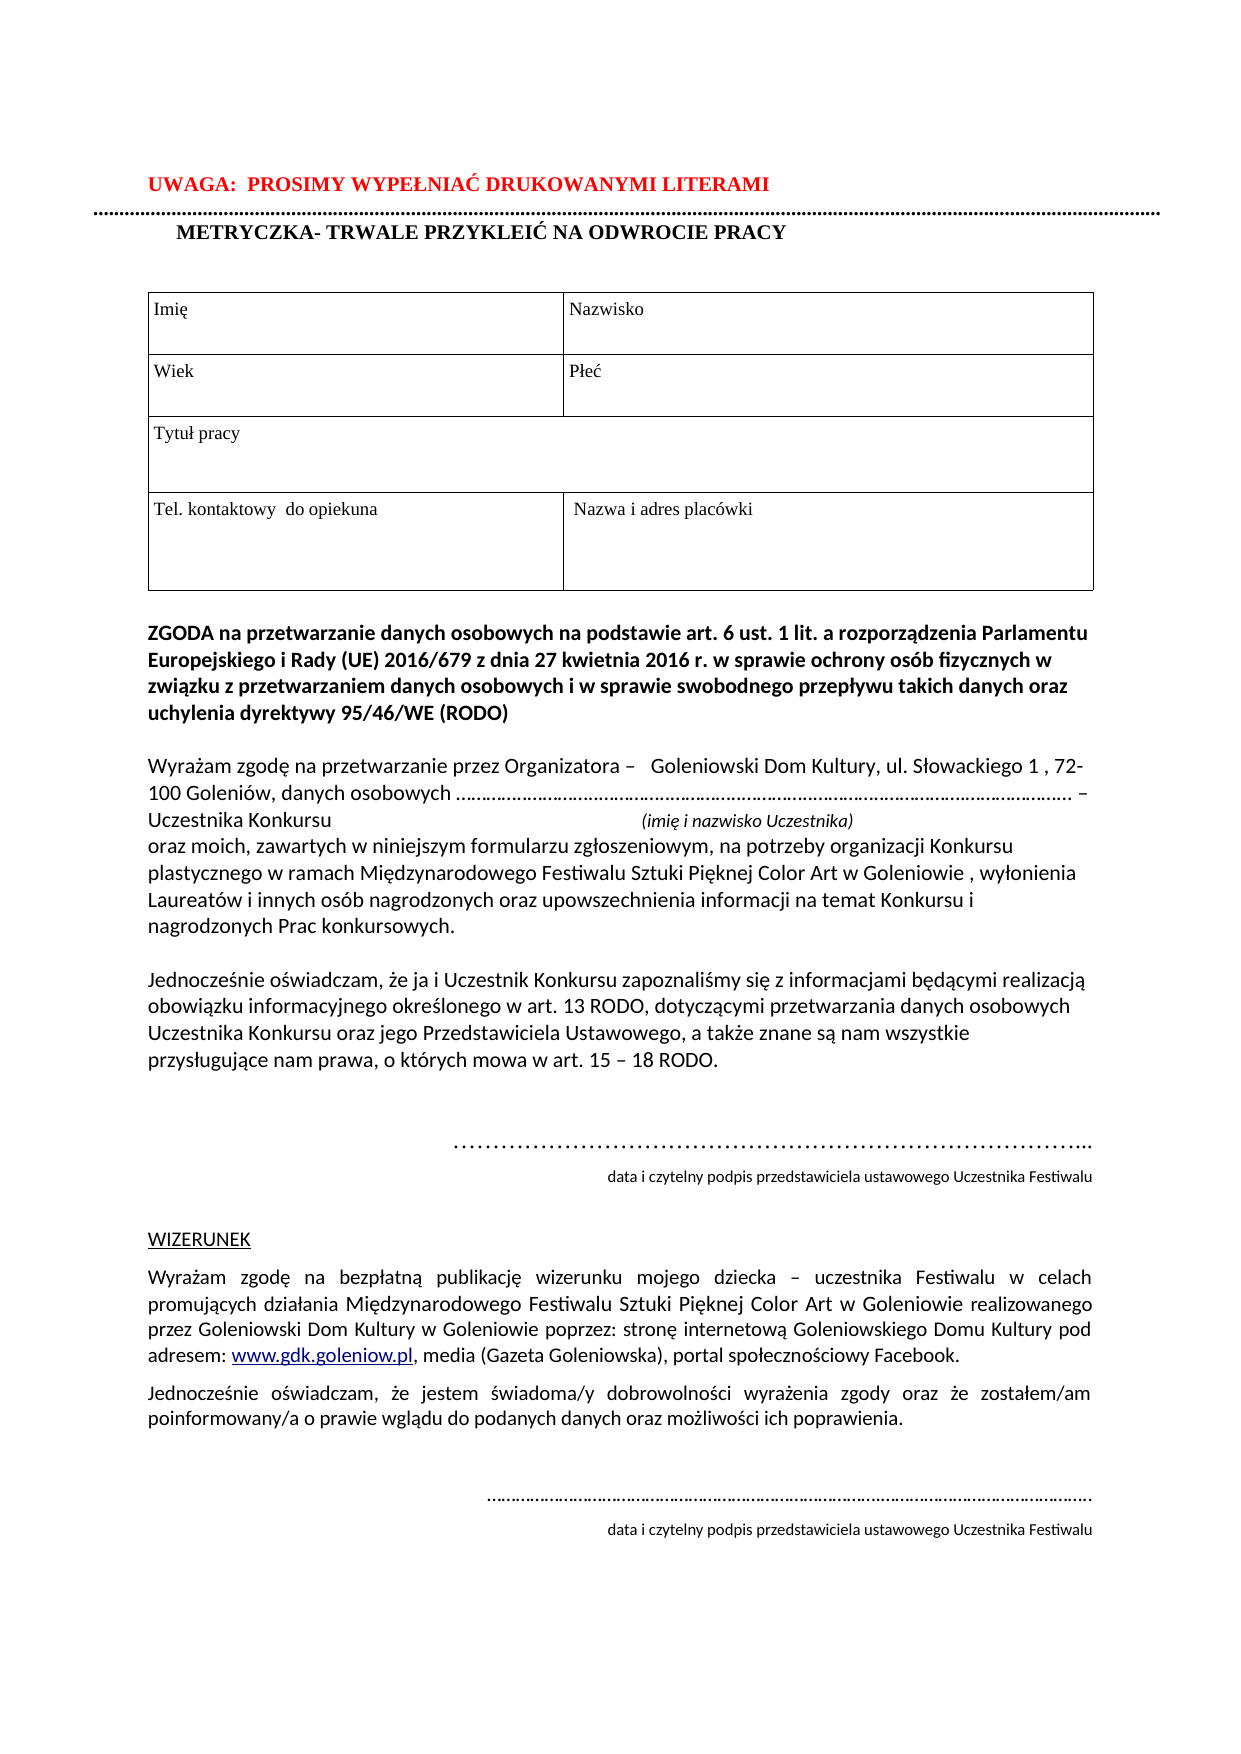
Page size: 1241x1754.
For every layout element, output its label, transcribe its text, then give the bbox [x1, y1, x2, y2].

text ……………………………………………………………………….…………………………………….. [148, 1481, 1093, 1506]
text ZGODA na przetwarzanie danych osobowych na podstawie art. 6 ust. 1 lit. a rozporządzenia Parlamentu Europejskiego i Rady (UE) 2016/679 z dnia 27 kwietnia 2016 r. w sprawie ochrony osób fizycznych w związku z przetwarzaniem danych osobowych i w sprawie swobodnego przepływu takich danych oraz uchylenia dyrektywy 95/46/WE (RODO) [148, 619, 1093, 726]
text Jednocześnie oświadczam, że ja i Uczestnik Konkursu zapoznaliśmy się z informacjami będącymi realizacją obowiązku informacyjnego określonego w art. 13 RODO, dotyczącymi przetwarzania danych osobowych Uczestnika Konkursu oraz jego Przedstawiciela Ustawowego, a także znane są nam wszystkie przysługujące nam prawa, o których mowa w art. 15 – 18 RODO. [148, 966, 1093, 1072]
text data i czytelny podpis przedstawiciela ustawowego Uczestnika Festiwalu [148, 1519, 1093, 1539]
text oraz moich, zawartych w niniejszym formularzu zgłoszeniowym, na potrzeby organizacji Konkursu plastycznego w ramach Międzynarodowego Festiwalu Sztuki Pięknej Color Art w Goleniowie , wyłonienia Laureatów i innych osób nagrodzonych oraz upowszechnienia informacji na temat Konkursu i nagrodzonych Prac konkursowych. [148, 832, 1093, 939]
table_cell Tytuł pracy [149, 417, 1093, 492]
table_cell Płeć [564, 355, 1093, 416]
text ……………………………………………………………………... [148, 1126, 1093, 1153]
text Wyrażam zgodę na bezpłatną publikację wizerunku mojego dziecka – uczestnika Festiwalu w celach promujących działania Międzynarodowego Festiwalu Sztuki Pięknej Color Art w Goleniowie realizowanego przez Goleniowski Dom Kultury w Goleniowie poprzez: stronę internetową Goleniowskiego Domu Kultury pod adresem: www.gdk.goleniow.pl, media (Gazeta Goleniowska), portal społecznościowy Facebook. [148, 1264, 1093, 1367]
table_cell Nazwa i adres placówki [564, 493, 1093, 590]
text Jednocześnie oświadczam, że jestem świadoma/y dobrowolności wyrażenia zgody oraz że zostałem/am poinformowany/a o prawie wglądu do podanych danych oraz możliwości ich poprawienia. [148, 1380, 1093, 1431]
text METRYCZKA- TRWALE PRZYKLEIĆ NA ODWROCIE PRACY [93, 220, 1199, 244]
table_cell Wiek [149, 355, 563, 416]
text WIZERUNEK [148, 1226, 1093, 1252]
table_header Imię [149, 293, 563, 354]
text ............................................................................................................................................................................................................. [93, 196, 1199, 220]
table_header Nazwisko [564, 293, 1093, 354]
table_cell Tel. kontaktowy do opiekuna [149, 493, 563, 590]
text UWAGA: PROSIMY WYPEŁNIAĆ DRUKOWANYMI LITERAMI [148, 172, 1093, 196]
text Wyrażam zgodę na przetwarzanie przez Organizatora – Goleniowski Dom Kultury, ul. Słowackiego 1 , 72-100 Goleniów, danych osobowych …………..…………..…………..…………..…………..…………..…………….………………... – Uczestnika Konkursu (imię i nazwisko Uczestnika) [148, 752, 1093, 832]
text data i czytelny podpis przedstawiciela ustawowego Uczestnika Festiwalu [148, 1166, 1093, 1186]
